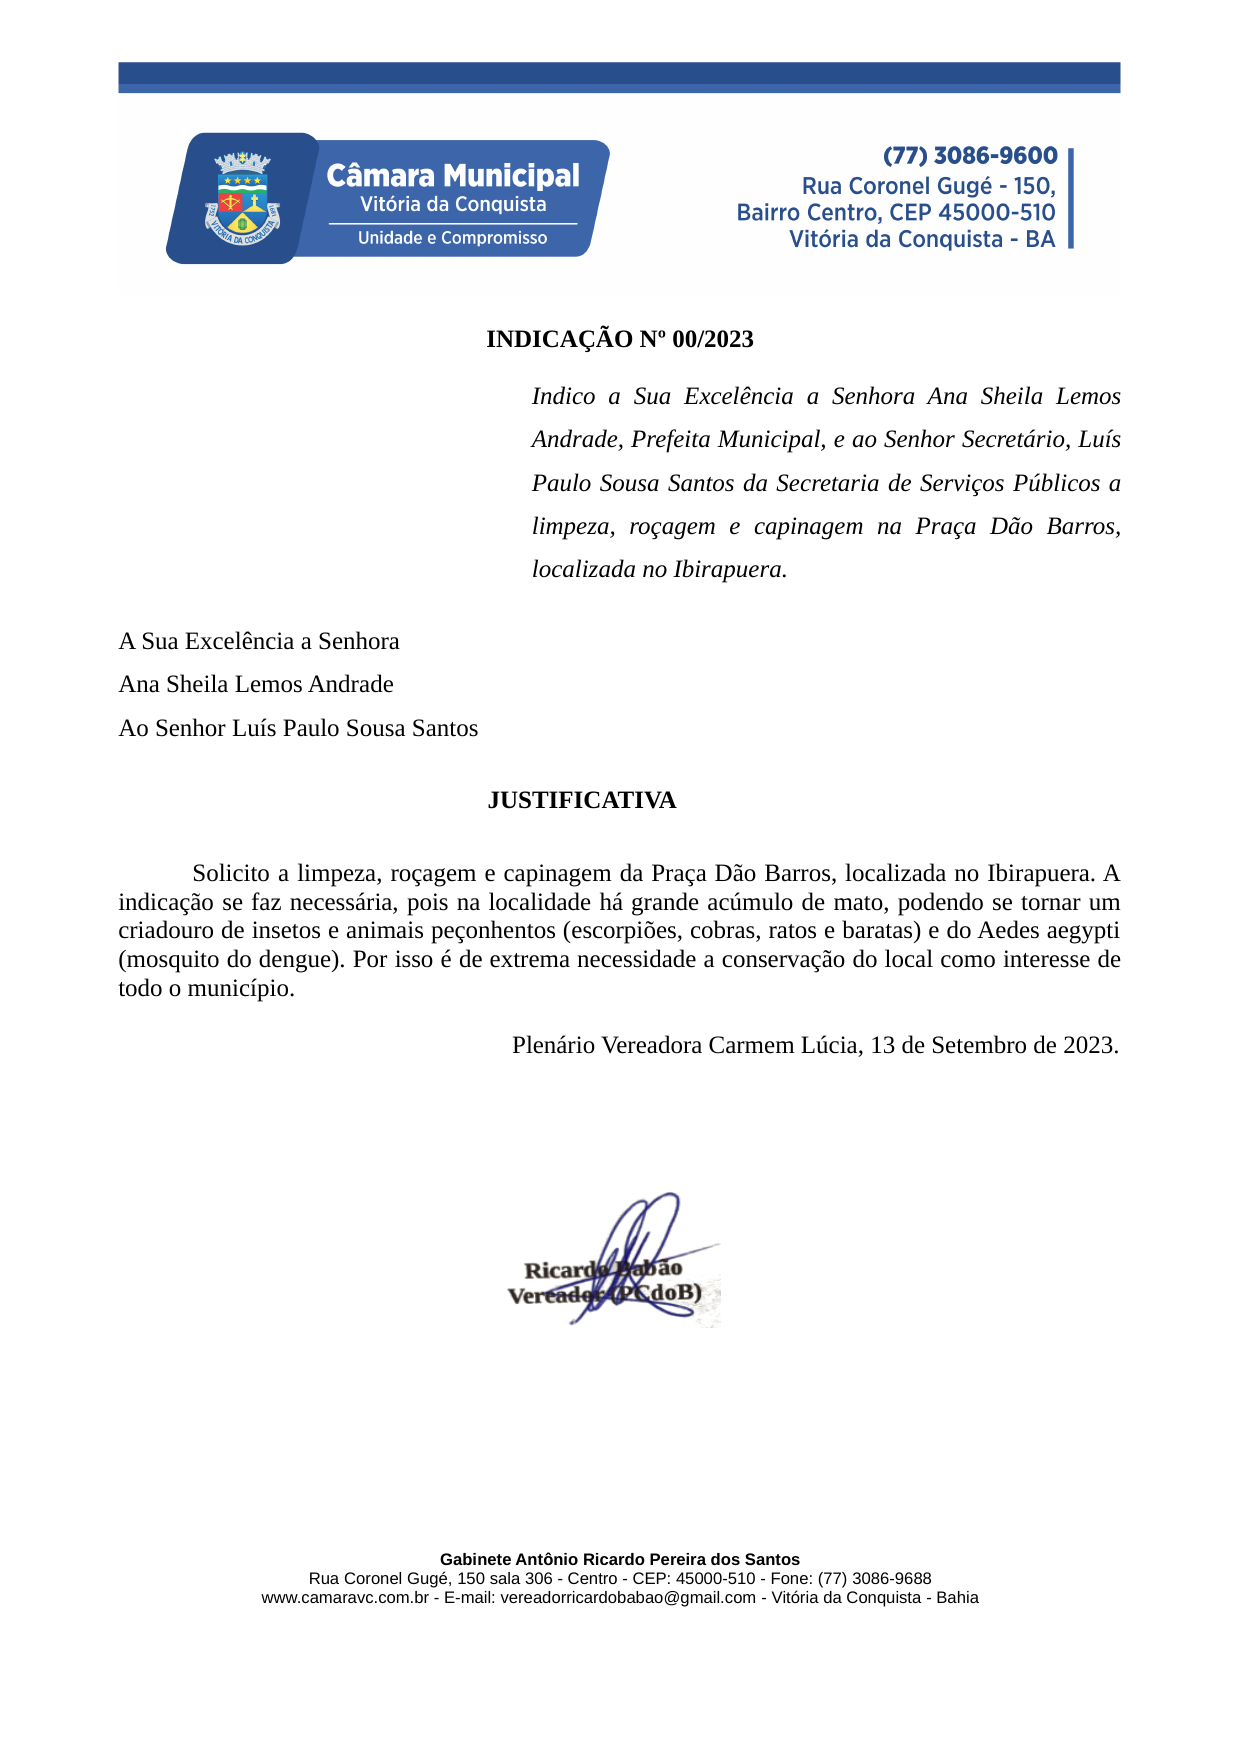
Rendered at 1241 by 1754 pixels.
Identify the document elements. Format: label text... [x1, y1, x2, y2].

text Indico a Sua Excelência a Senhora Ana Sheila Lemos Andrade, Prefeita Municipal, e ao Senhor Secretário, Luís Paulo Sousa Santos da Secretaria de Serviços Públicos a limpeza, roçagem e capinagem na Praça Dão Barros, localizada no Ibirapuera. [532, 381, 1122, 583]
text INDICAÇÃO Nº 00/2023 [118, 324, 1122, 353]
text Ao Senhor Luís Paulo Sousa Santos [118, 713, 1122, 741]
text Ana Sheila Lemos Andrade [118, 669, 1122, 698]
text Plenário Vereadora Carmem Lúcia, 13 de Setembro de 2023. [118, 1030, 1122, 1059]
text Solicito a limpeza, roçagem e capinagem da Praça Dão Barros, localizada no Ibirapuera. A indicação se faz necessária, pois na localidade há grande acúmulo de mato, podendo se tornar um criadouro de insetos e animais peçonhentos (escorpiões, cobras, ratos e baratas) e do Aedes aegypti (mosquito do dengue). Por isso é de extrema necessidade a conservação do local como interesse de todo o município. [118, 858, 1122, 1002]
text JUSTIFICATIVA [118, 785, 1122, 814]
picture [475, 1179, 721, 1328]
text A Sua Excelência a Senhora [118, 626, 1122, 655]
picture [118, 62, 1121, 295]
